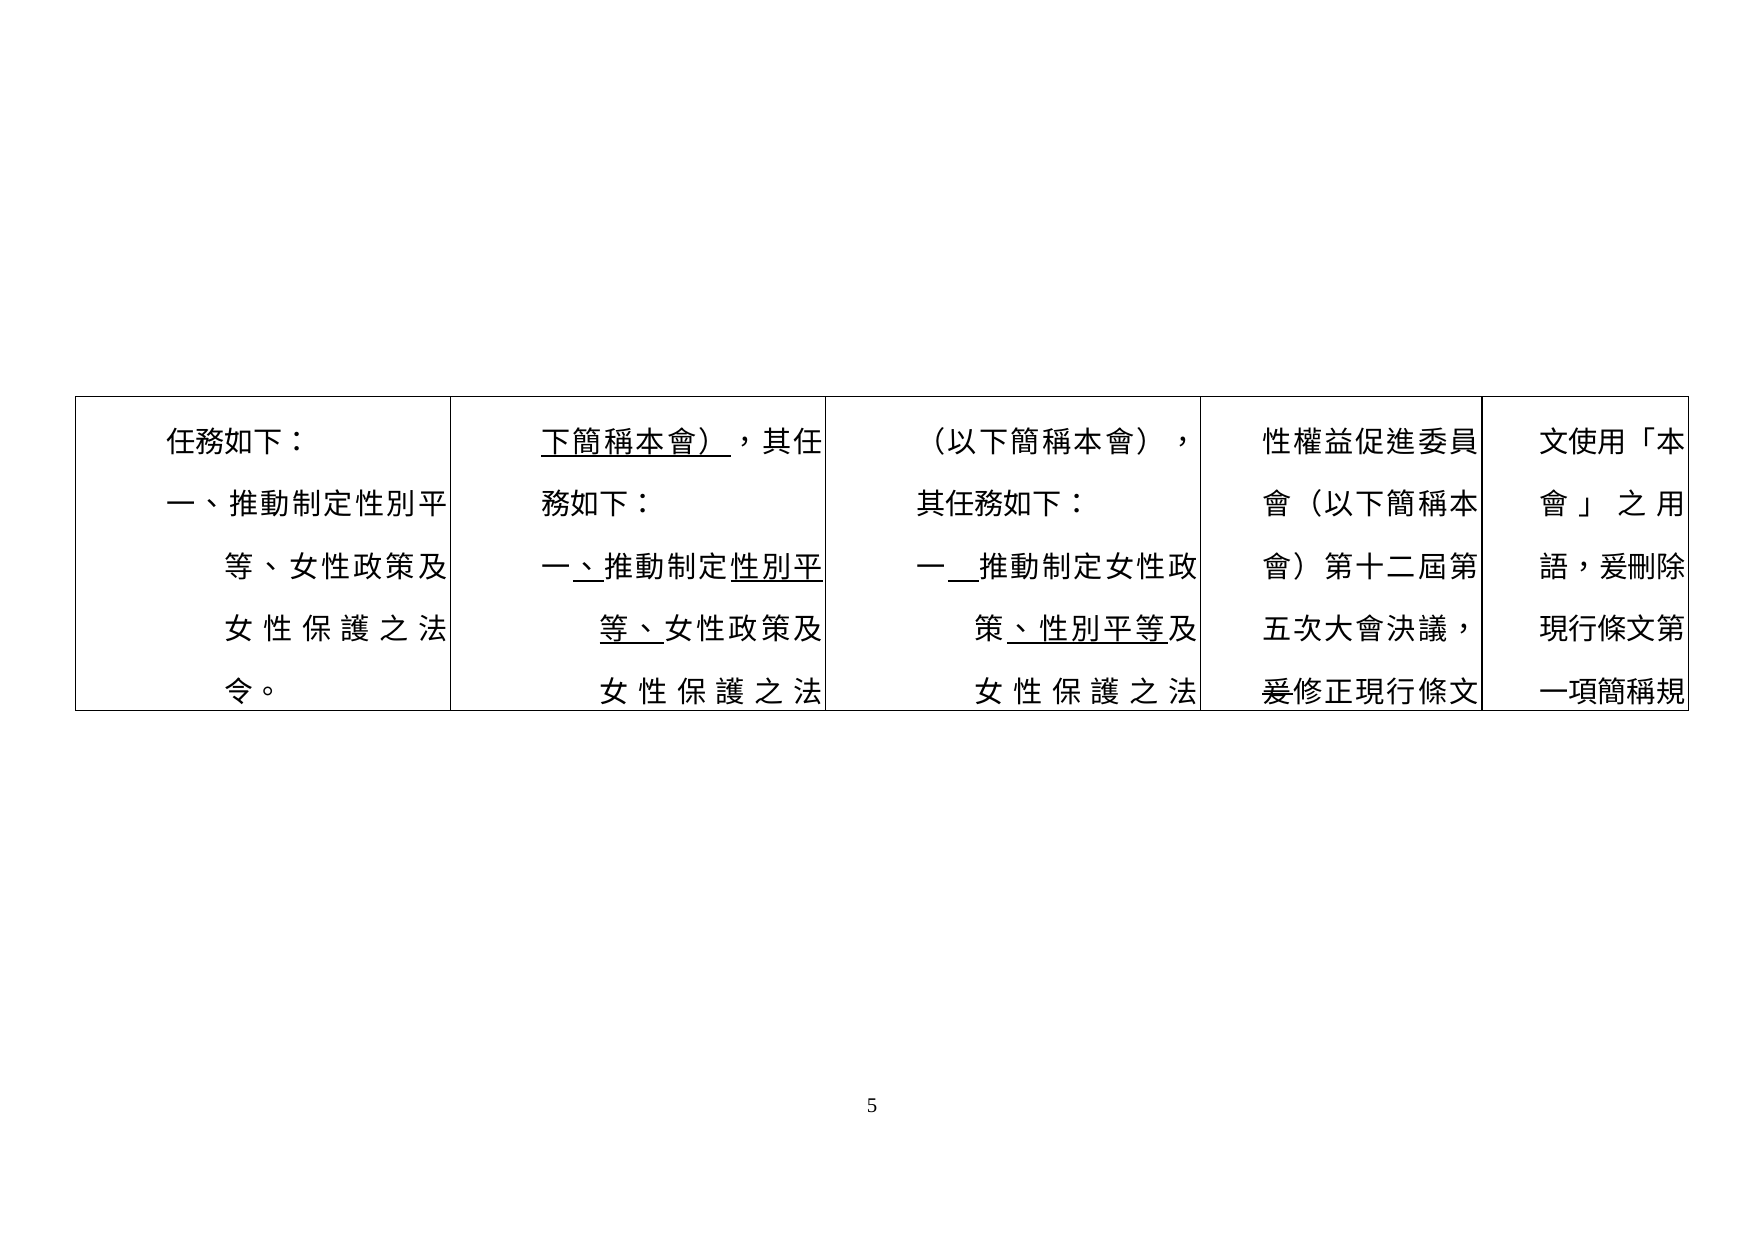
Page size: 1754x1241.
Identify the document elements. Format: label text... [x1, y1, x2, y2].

table_cell 性權益促進委員會（以下簡稱本會）第十二屆第五次大會決議，爰修正現行條文 [1201, 397, 1481, 710]
table_cell 下簡稱本會），其任務如下： 一、推動制定性別平等、女性政策及女性保護之法 [451, 397, 825, 710]
table_cell 任務如下： 一、推動制定性別平等、女性政策及女性保護之法令。 [76, 397, 450, 710]
table_cell 文使用「本會」之用語，爰刪除現行條文第一項簡稱規 [1483, 397, 1688, 710]
table_cell （以下簡稱本會），其任務如下： 一 推動制定女性政策、性別平等及女性保護之法 [826, 397, 1200, 710]
